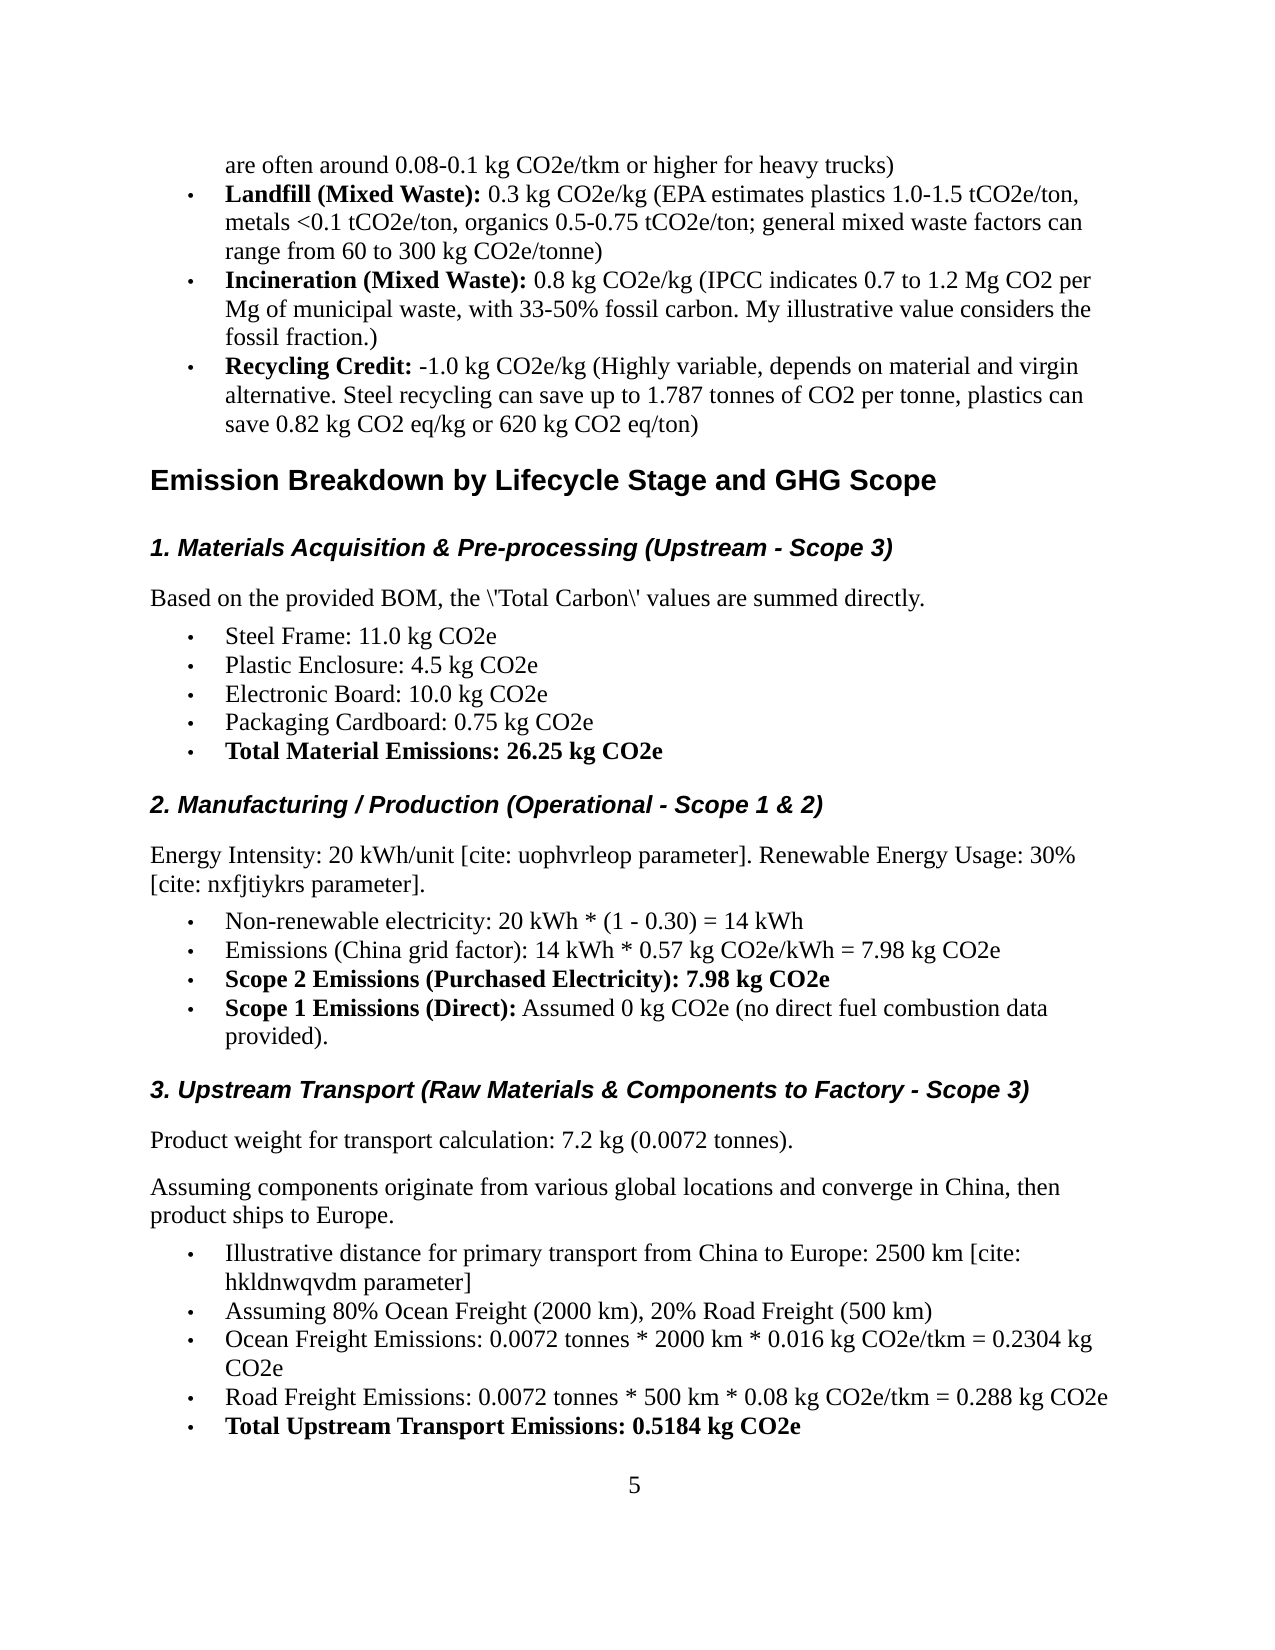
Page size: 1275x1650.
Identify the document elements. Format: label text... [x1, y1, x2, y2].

subtitle 1. Materials Acquisition & Pre-processing (Upstream - Scope 3) [150, 533, 1125, 562]
list Scope 2 Emissions (Purchased Electricity): 7.98 kg CO2e [187, 964, 1125, 993]
list Recycling Credit: -1.0 kg CO2e/kg (Highly variable, depends on material and virgin alternative. Steel recycling can save up to 1.787 tonnes of CO2 per tonne, plastics can save 0.82 kg CO2 eq/kg or 620 kg CO2 eq/ton) [187, 351, 1125, 437]
text Product weight for transport calculation: 7.2 kg (0.0072 tonnes). [150, 1125, 1125, 1154]
list Landfill (Mixed Waste): 0.3 kg CO2e/kg (EPA estimates plastics 1.0-1.5 tCO2e/ton, metals <0.1 tCO2e/ton, organics 0.5-0.75 tCO2e/ton; general mixed waste factors can range from 60 to 300 kg CO2e/tonne) [187, 179, 1125, 265]
subtitle Emission Breakdown by Lifecycle Stage and GHG Scope [150, 462, 1125, 496]
list Plastic Enclosure: 4.5 kg CO2e [187, 650, 1125, 679]
list Steel Frame: 11.0 kg CO2e [187, 621, 1125, 650]
list Ocean Freight Emissions: 0.0072 tonnes * 2000 km * 0.016 kg CO2e/tkm = 0.2304 kg CO2e [187, 1324, 1125, 1382]
list Incineration (Mixed Waste): 0.8 kg CO2e/kg (IPCC indicates 0.7 to 1.2 Mg CO2 per Mg of municipal waste, with 33-50% fossil carbon. My illustrative value considers the fossil fraction.) [187, 265, 1125, 351]
list Assuming 80% Ocean Freight (2000 km), 20% Road Freight (500 km) [187, 1296, 1125, 1324]
list Total Material Emissions: 26.25 kg CO2e [187, 736, 1125, 765]
list Electronic Board: 10.0 kg CO2e [187, 679, 1125, 707]
list Non-renewable electricity: 20 kWh * (1 - 0.30) = 14 kWh [187, 906, 1125, 935]
list Total Upstream Transport Emissions: 0.5184 kg CO2e [187, 1411, 1125, 1439]
text Energy Intensity: 20 kWh/unit [cite: uophvrleop parameter]. Renewable Energy Usage: 30% [cite: nxfjtiykrs parameter]. [150, 840, 1125, 897]
list Emissions (China grid factor): 14 kWh * 0.57 kg CO2e/kWh = 7.98 kg CO2e [187, 935, 1125, 964]
list are often around 0.08-0.1 kg CO2e/tkm or higher for heavy trucks) [187, 150, 1125, 179]
list Illustrative distance for primary transport from China to Europe: 2500 km [cite: hkldnwqvdm parameter] [187, 1238, 1125, 1296]
text Based on the provided BOM, the \'Total Carbon\' values are summed directly. [150, 583, 1125, 612]
subtitle 2. Manufacturing / Production (Operational - Scope 1 & 2) [150, 790, 1125, 818]
list Scope 1 Emissions (Direct): Assumed 0 kg CO2e (no direct fuel combustion data provided). [187, 993, 1125, 1050]
list Road Freight Emissions: 0.0072 tonnes * 500 km * 0.08 kg CO2e/tkm = 0.288 kg CO2e [187, 1382, 1125, 1411]
list Packaging Cardboard: 0.75 kg CO2e [187, 707, 1125, 736]
subtitle 3. Upstream Transport (Raw Materials & Components to Factory - Scope 3) [150, 1075, 1125, 1104]
text Assuming components originate from various global locations and converge in China, then product ships to Europe. [150, 1172, 1125, 1229]
